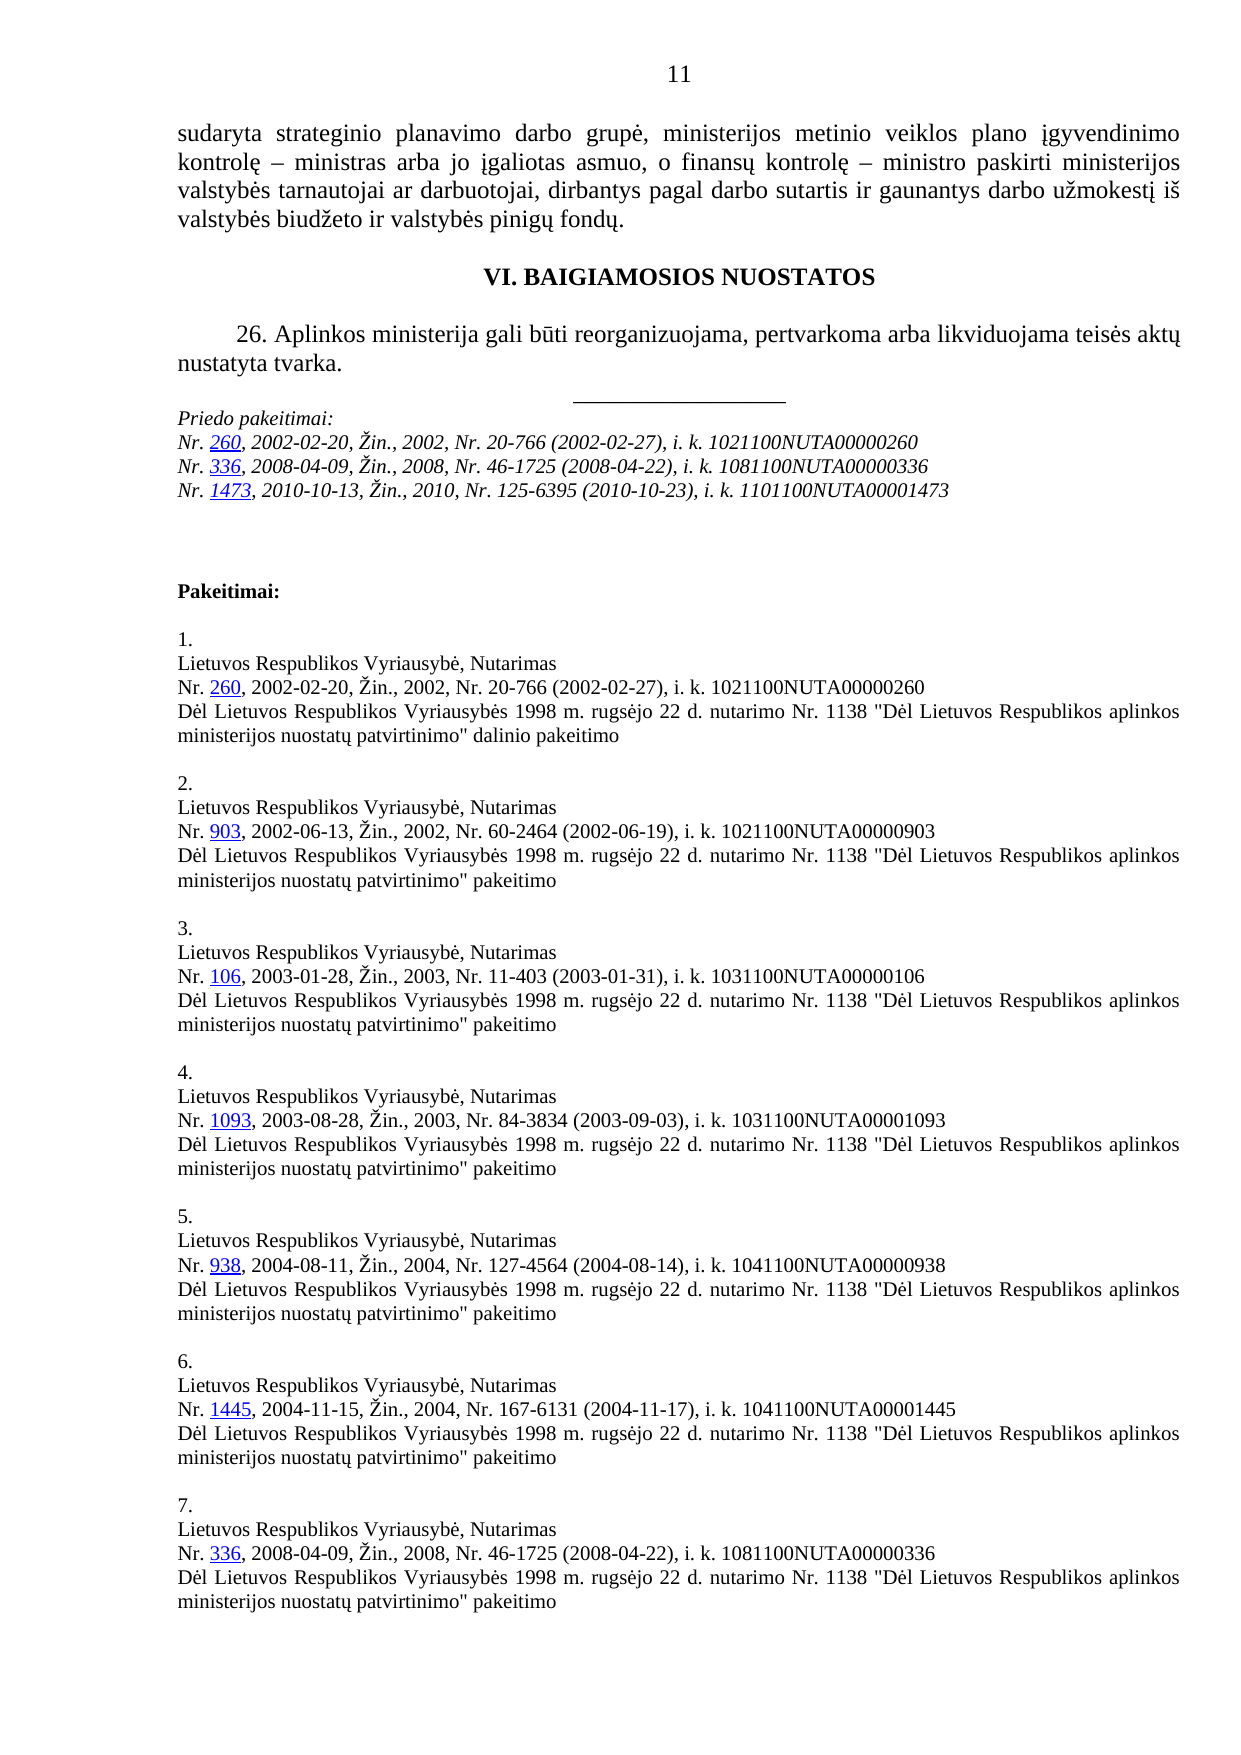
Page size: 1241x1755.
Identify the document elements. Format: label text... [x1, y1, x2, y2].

text 7. [177, 1493, 1181, 1517]
text 2. [177, 771, 1181, 795]
text sudaryta strateginio planavimo darbo grupė, ministerijos metinio veiklos plano įgyvendinimo kontrolę – ministras arba jo įgaliotas asmuo, o finansų kontrolę – ministro paskirti ministerijos valstybės tarnautojai ar darbuotojai, dirbantys pagal darbo sutartis ir gaunantys darbo užmokestį iš valstybės biudžeto ir valstybės pinigų fondų. [177, 118, 1181, 233]
text 26. Aplinkos ministerija gali būti reorganizuojama, pertvarkoma arba likviduojama teisės aktų nustatyta tvarka. [177, 319, 1181, 377]
text Lietuvos Respublikos Vyriausybė, Nutarimas [177, 651, 1181, 675]
text Dėl Lietuvos Respublikos Vyriausybės 1998 m. rugsėjo 22 d. nutarimo Nr. 1138 "Dėl Lietuvos Respublikos aplinkos ministerijos nuostatų patvirtinimo" pakeitimo [177, 1421, 1181, 1469]
text VI. BAIGIAMOSIOS NUOSTATOS [177, 262, 1181, 291]
text Lietuvos Respublikos Vyriausybė, Nutarimas [177, 1228, 1181, 1252]
text Dėl Lietuvos Respublikos Vyriausybės 1998 m. rugsėjo 22 d. nutarimo Nr. 1138 "Dėl Lietuvos Respublikos aplinkos ministerijos nuostatų patvirtinimo" pakeitimo [177, 1277, 1181, 1325]
text Nr. 1473, 2010-10-13, Žin., 2010, Nr. 125-6395 (2010-10-23), i. k. 1101100NUTA00001473 [177, 478, 1181, 502]
text _________________ [177, 377, 1181, 406]
text Nr. 903, 2002-06-13, Žin., 2002, Nr. 60-2464 (2002-06-19), i. k. 1021100NUTA00000903 [177, 819, 1181, 843]
text Lietuvos Respublikos Vyriausybė, Nutarimas [177, 795, 1181, 819]
text Lietuvos Respublikos Vyriausybė, Nutarimas [177, 1517, 1181, 1541]
text Dėl Lietuvos Respublikos Vyriausybės 1998 m. rugsėjo 22 d. nutarimo Nr. 1138 "Dėl Lietuvos Respublikos aplinkos ministerijos nuostatų patvirtinimo" pakeitimo [177, 988, 1181, 1036]
text Nr. 938, 2004-08-11, Žin., 2004, Nr. 127-4564 (2004-08-14), i. k. 1041100NUTA00000938 [177, 1252, 1181, 1277]
text Nr. 336, 2008-04-09, Žin., 2008, Nr. 46-1725 (2008-04-22), i. k. 1081100NUTA00000336 [177, 454, 1181, 478]
text Nr. 1093, 2003-08-28, Žin., 2003, Nr. 84-3834 (2003-09-03), i. k. 1031100NUTA00001093 [177, 1108, 1181, 1132]
text 5. [177, 1204, 1181, 1228]
text 4. [177, 1060, 1181, 1084]
text Dėl Lietuvos Respublikos Vyriausybės 1998 m. rugsėjo 22 d. nutarimo Nr. 1138 "Dėl Lietuvos Respublikos aplinkos ministerijos nuostatų patvirtinimo" pakeitimo [177, 843, 1181, 892]
text Dėl Lietuvos Respublikos Vyriausybės 1998 m. rugsėjo 22 d. nutarimo Nr. 1138 "Dėl Lietuvos Respublikos aplinkos ministerijos nuostatų patvirtinimo" pakeitimo [177, 1565, 1181, 1613]
text Nr. 260, 2002-02-20, Žin., 2002, Nr. 20-766 (2002-02-27), i. k. 1021100NUTA00000260 [177, 675, 1181, 699]
text Nr. 106, 2003-01-28, Žin., 2003, Nr. 11-403 (2003-01-31), i. k. 1031100NUTA00000106 [177, 964, 1181, 988]
text 1. [177, 627, 1181, 651]
text 6. [177, 1349, 1181, 1373]
text Nr. 1445, 2004-11-15, Žin., 2004, Nr. 167-6131 (2004-11-17), i. k. 1041100NUTA00001445 [177, 1397, 1181, 1421]
text Nr. 336, 2008-04-09, Žin., 2008, Nr. 46-1725 (2008-04-22), i. k. 1081100NUTA00000336 [177, 1541, 1181, 1565]
text Nr. 260, 2002-02-20, Žin., 2002, Nr. 20-766 (2002-02-27), i. k. 1021100NUTA00000260 [177, 430, 1181, 454]
text Dėl Lietuvos Respublikos Vyriausybės 1998 m. rugsėjo 22 d. nutarimo Nr. 1138 "Dėl Lietuvos Respublikos aplinkos ministerijos nuostatų patvirtinimo" pakeitimo [177, 1132, 1181, 1180]
text Lietuvos Respublikos Vyriausybė, Nutarimas [177, 1084, 1181, 1108]
text Dėl Lietuvos Respublikos Vyriausybės 1998 m. rugsėjo 22 d. nutarimo Nr. 1138 "Dėl Lietuvos Respublikos aplinkos ministerijos nuostatų patvirtinimo" dalinio pakeitimo [177, 699, 1181, 747]
text Pakeitimai: [177, 579, 1181, 603]
text Lietuvos Respublikos Vyriausybė, Nutarimas [177, 940, 1181, 964]
text 3. [177, 916, 1181, 940]
text Priedo pakeitimai: [177, 406, 1181, 430]
text Lietuvos Respublikos Vyriausybė, Nutarimas [177, 1373, 1181, 1397]
